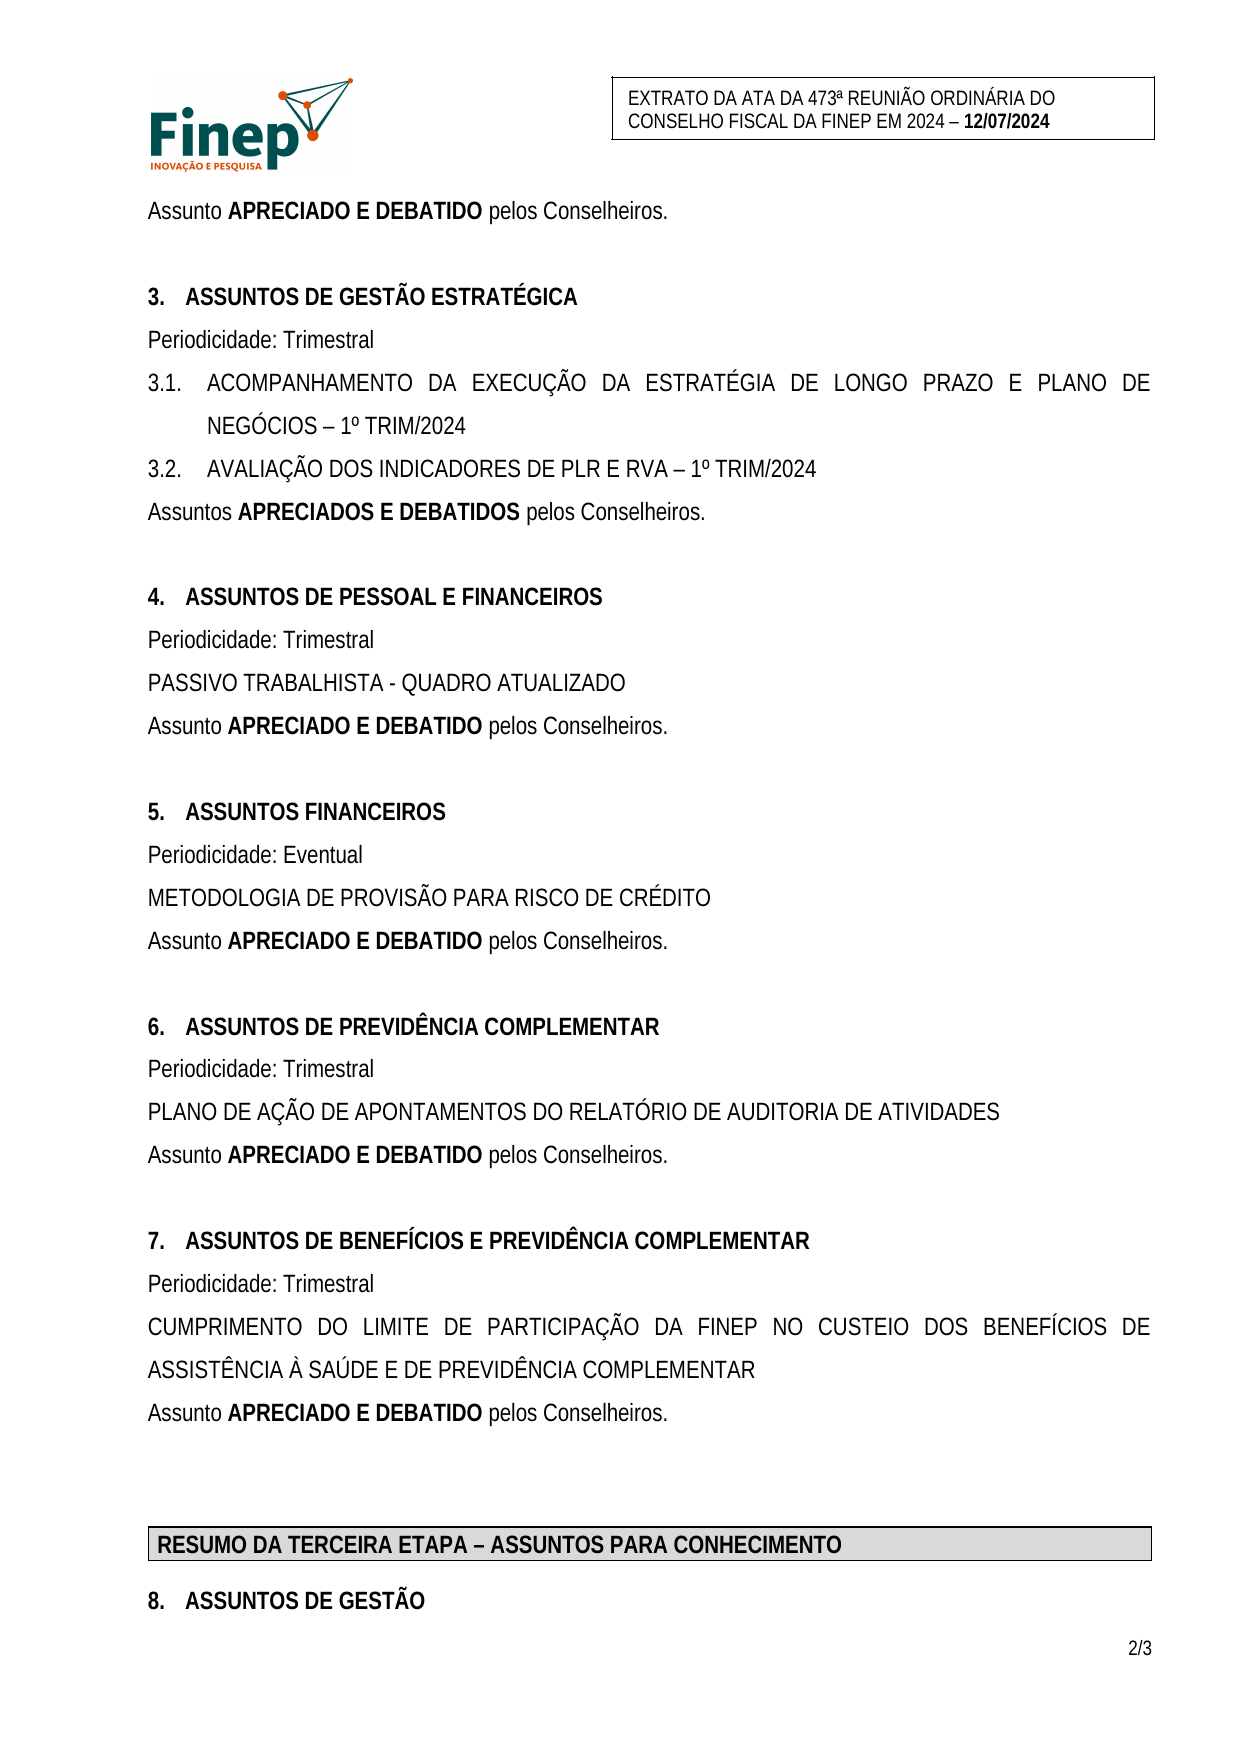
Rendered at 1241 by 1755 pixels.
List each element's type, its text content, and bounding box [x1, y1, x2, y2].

text Assunto APRECIADO E DEBATIDO pelos Conselheiros. [148, 926, 1152, 954]
text PLANO DE AÇÃO DE APONTAMENTOS DO RELATÓRIO DE AUDITORIA DE ATIVIDADES [148, 1097, 1152, 1126]
text Periodicidade: Eventual [148, 840, 1152, 868]
list ASSUNTOS DE PESSOAL E FINANCEIROS [148, 582, 1152, 611]
list ASSUNTOS FINANCEIROS [148, 797, 1152, 826]
list AVALIAÇÃO DOS INDICADORES DE PLR E RVA – 1º TRIM/2024 [148, 453, 1152, 482]
list ASSUNTOS DE GESTÃO [148, 1586, 1152, 1615]
text PASSIVO TRABALHISTA - QUADRO ATUALIZADO [148, 668, 1152, 697]
text Assuntos APRECIADOS E DEBATIDOS pelos Conselheiros. [148, 496, 1152, 525]
text Periodicidade: Trimestral [148, 1054, 1152, 1083]
text CUMPRIMENTO DO LIMITE DE PARTICIPAÇÃO DA FINEP NO CUSTEIO DOS BENEFÍCIOS DE ASSISTÊNCIA À SAÚDE E DE PREVIDÊNCIA COMPLEMENTAR [148, 1312, 1152, 1383]
text Assunto APRECIADO E DEBATIDO pelos Conselheiros. [148, 196, 1152, 225]
text Assunto APRECIADO E DEBATIDO pelos Conselheiros. [148, 1140, 1152, 1169]
list ASSUNTOS DE PREVIDÊNCIA COMPLEMENTAR [148, 1011, 1152, 1040]
list ASSUNTOS DE BENEFÍCIOS E PREVIDÊNCIA COMPLEMENTAR [148, 1226, 1152, 1255]
text METODOLOGIA DE PROVISÃO PARA RISCO DE CRÉDITO [148, 883, 1152, 911]
list Periodicidade: Trimestral [148, 625, 1152, 654]
list Assunto APRECIADO E DEBATIDO pelos Conselheiros. [148, 711, 1152, 740]
list ACOMPANHAMENTO DA EXECUÇÃO DA ESTRATÉGIA DE LONGO PRAZO E PLANO DE NEGÓCIOS – 1º TRIM/2024 [148, 368, 1152, 439]
text Assunto APRECIADO E DEBATIDO pelos Conselheiros. [148, 1398, 1152, 1426]
text Periodicidade: Trimestral [148, 1269, 1152, 1298]
list ASSUNTOS DE GESTÃO ESTRATÉGICA [148, 282, 1152, 311]
list Periodicidade: Trimestral [148, 325, 1152, 353]
text RESUMO DA TERCEIRA ETAPA – ASSUNTOS PARA CONHECIMENTO [149, 1528, 1151, 1560]
